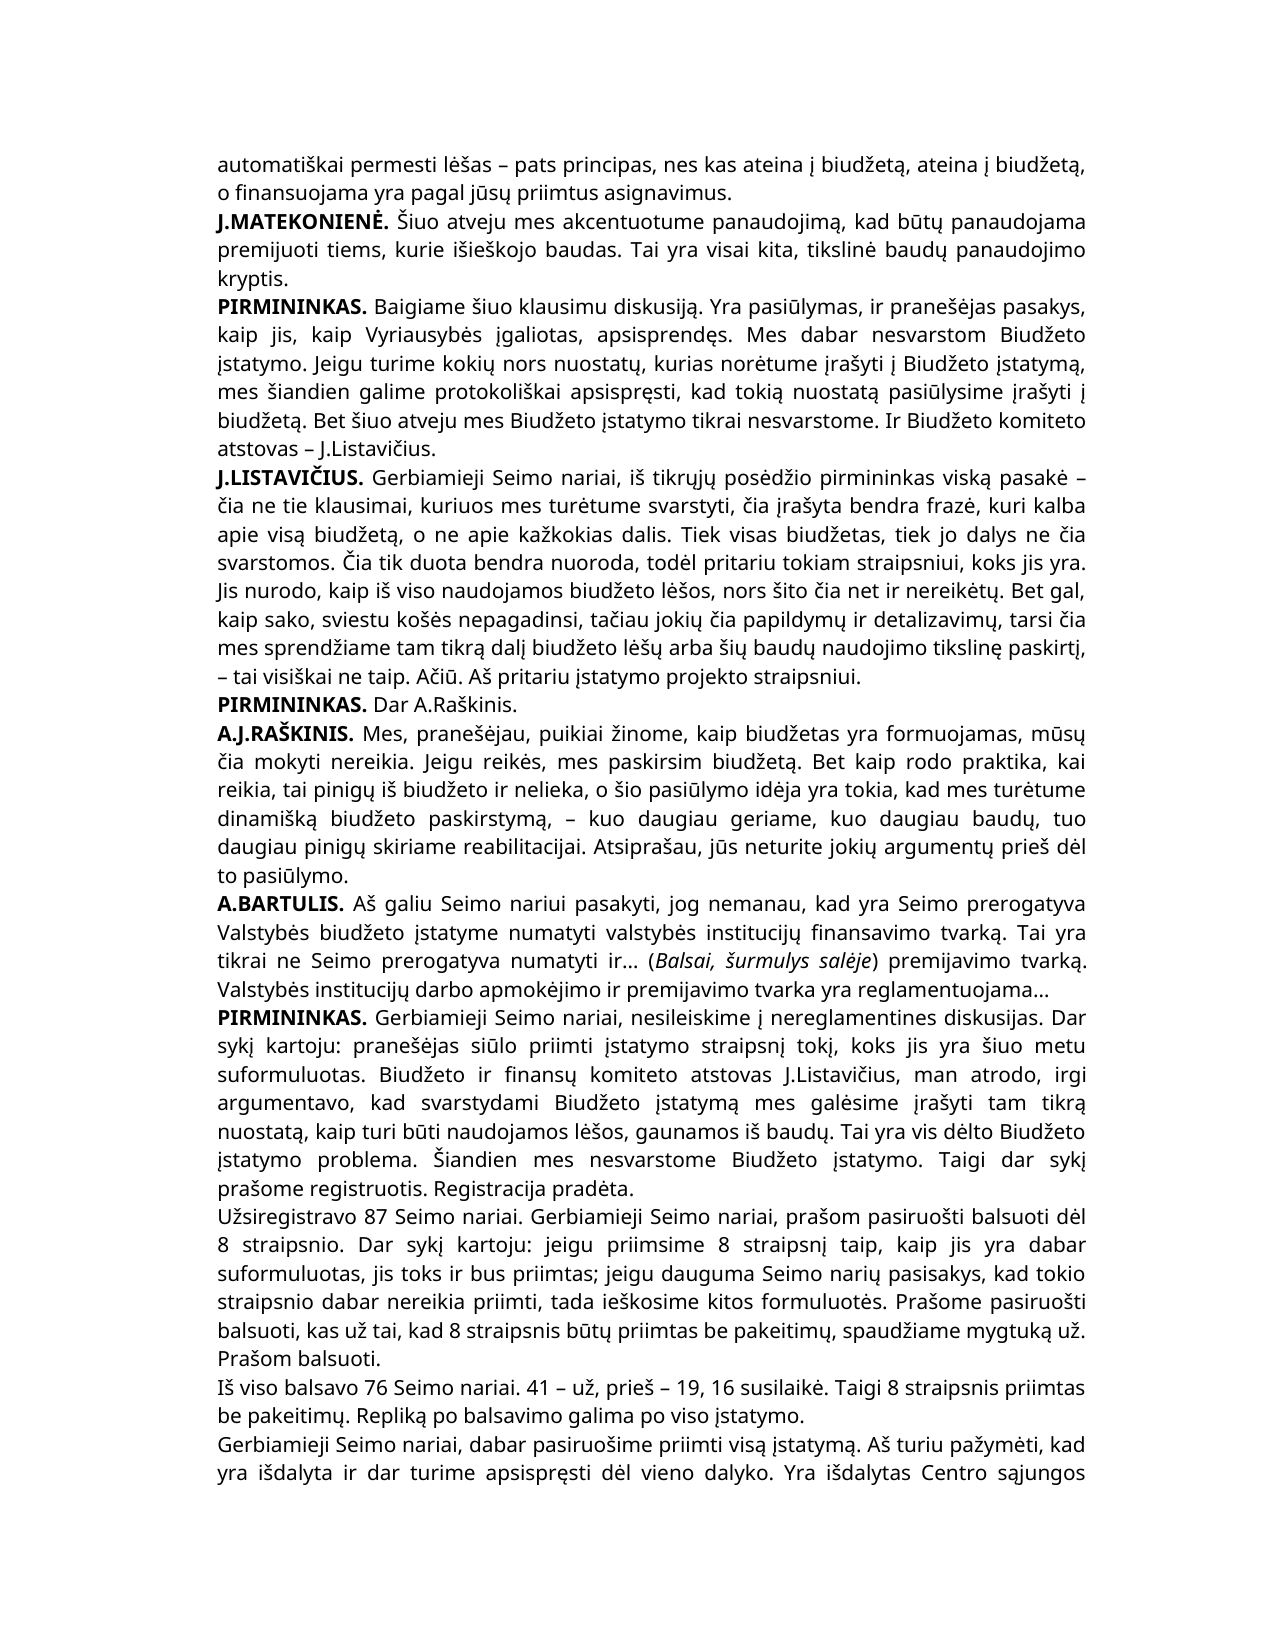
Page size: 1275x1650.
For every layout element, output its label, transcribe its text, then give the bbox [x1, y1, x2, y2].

text PIRMININKAS. Gerbiamieji Seimo nariai, nesileiskime į nereglamentines diskusijas. Dar sykį kartoju: pranešėjas siūlo priimti įstatymo straipsnį tokį, koks jis yra šiuo metu suformuluotas. Biudžeto ir finansų komiteto atstovas J.Listavičius, man atrodo, irgi argumentavo, kad svarstydami Biudžeto įstatymą mes galėsime įrašyti tam tikrą nuostatą, kaip turi būti naudojamos lėšos, gaunamos iš baudų. Tai yra vis dėlto Biudžeto įstatymo problema. Šiandien mes nesvarstome Biudžeto įstatymo. Taigi dar sykį prašome registruotis. Registracija pradėta. [217, 1003, 1087, 1202]
text PIRMININKAS. Dar A.Raškinis. [217, 690, 1087, 719]
text A.J.RAŠKINIS. Mes, pranešėjau, puikiai žinome, kaip biudžetas yra formuojamas, mūsų čia mokyti nereikia. Jeigu reikės, mes paskirsim biudžetą. Bet kaip rodo praktika, kai reikia, tai pinigų iš biudžeto ir nelieka, o šio pasiūlymo idėja yra tokia, kad mes turėtume dinamišką biudžeto paskirstymą, – kuo daugiau geriame, kuo daugiau baudų, tuo daugiau pinigų skiriame reabilitacijai. Atsiprašau, jūs neturite jokių argumentų prieš dėl to pasiūlymo. [217, 719, 1087, 889]
text J.MATEKONIENĖ. Šiuo atveju mes akcentuotume panaudojimą, kad būtų panaudojama premijuoti tiems, kurie išieškojo baudas. Tai yra visai kita, tikslinė baudų panaudojimo kryptis. [217, 207, 1087, 292]
text J.LISTAVIČIUS. Gerbiamieji Seimo nariai, iš tikrųjų posėdžio pirmininkas viską pasakė – čia ne tie klausimai, kuriuos mes turėtume svarstyti, čia įrašyta bendra frazė, kuri kalba apie visą biudžetą, o ne apie kažkokias dalis. Tiek visas biudžetas, tiek jo dalys ne čia svarstomos. Čia tik duota bendra nuoroda, todėl pritariu tokiam straipsniui, koks jis yra. Jis nurodo, kaip iš viso naudojamos biudžeto lėšos, nors šito čia net ir nereikėtų. Bet gal, kaip sako, sviestu košės nepagadinsi, tačiau jokių čia papildymų ir detalizavimų, tarsi čia mes sprendžiame tam tikrą dalį biudžeto lėšų arba šių baudų naudojimo tikslinę paskirtį, – tai visiškai ne taip. Ačiū. Aš pritariu įstatymo projekto straipsniui. [217, 463, 1087, 690]
text PIRMININKAS. Baigiame šiuo klausimu diskusiją. Yra pasiūlymas, ir pranešėjas pasakys, kaip jis, kaip Vyriausybės įgaliotas, apsisprendęs. Mes dabar nesvarstom Biudžeto įstatymo. Jeigu turime kokių nors nuostatų, kurias norėtume įrašyti į Biudžeto įstatymą, mes šiandien galime protokoliškai apsispręsti, kad tokią nuostatą pasiūlysime įrašyti į biudžetą. Bet šiuo atveju mes Biudžeto įstatymo tikrai nesvarstome. Ir Biudžeto komiteto atstovas – J.Listavičius. [217, 292, 1087, 463]
text automatiškai permesti lėšas – pats principas, nes kas ateina į biudžetą, ateina į biudžetą, o finansuojama yra pagal jūsų priimtus asignavimus. [217, 150, 1087, 207]
text Gerbiamieji Seimo nariai, dabar pasiruošime priimti visą įstatymą. Aš turiu pažymėti, kad yra išdalyta ir dar turime apsispręsti dėl vieno dalyko. Yra išdalytas Centro sąjungos [217, 1430, 1087, 1487]
text Iš viso balsavo 76 Seimo nariai. 41 – už, prieš – 19, 16 susilaikė. Taigi 8 straipsnis priimtas be pakeitimų. Repliką po balsavimo galima po viso įstatymo. [217, 1373, 1087, 1430]
text A.BARTULIS. Aš galiu Seimo nariui pasakyti, jog nemanau, kad yra Seimo prerogatyva Valstybės biudžeto įstatyme numatyti valstybės institucijų finansavimo tvarką. Tai yra tikrai ne Seimo prerogatyva numatyti ir… (Balsai, šurmulys salėje) premijavimo tvarką. Valstybės institucijų darbo apmokėjimo ir premijavimo tvarka yra reglamentuojama… [217, 889, 1087, 1003]
text Užsiregistravo 87 Seimo nariai. Gerbiamieji Seimo nariai, prašom pasiruošti balsuoti dėl 8 straipsnio. Dar sykį kartoju: jeigu priimsime 8 straipsnį taip, kaip jis yra dabar suformuluotas, jis toks ir bus priimtas; jeigu dauguma Seimo narių pasisakys, kad tokio straipsnio dabar nereikia priimti, tada ieškosime kitos formuluotės. Prašome pasiruošti balsuoti, kas už tai, kad 8 straipsnis būtų priimtas be pakeitimų, spaudžiame mygtuką už. Prašom balsuoti. [217, 1202, 1087, 1373]
